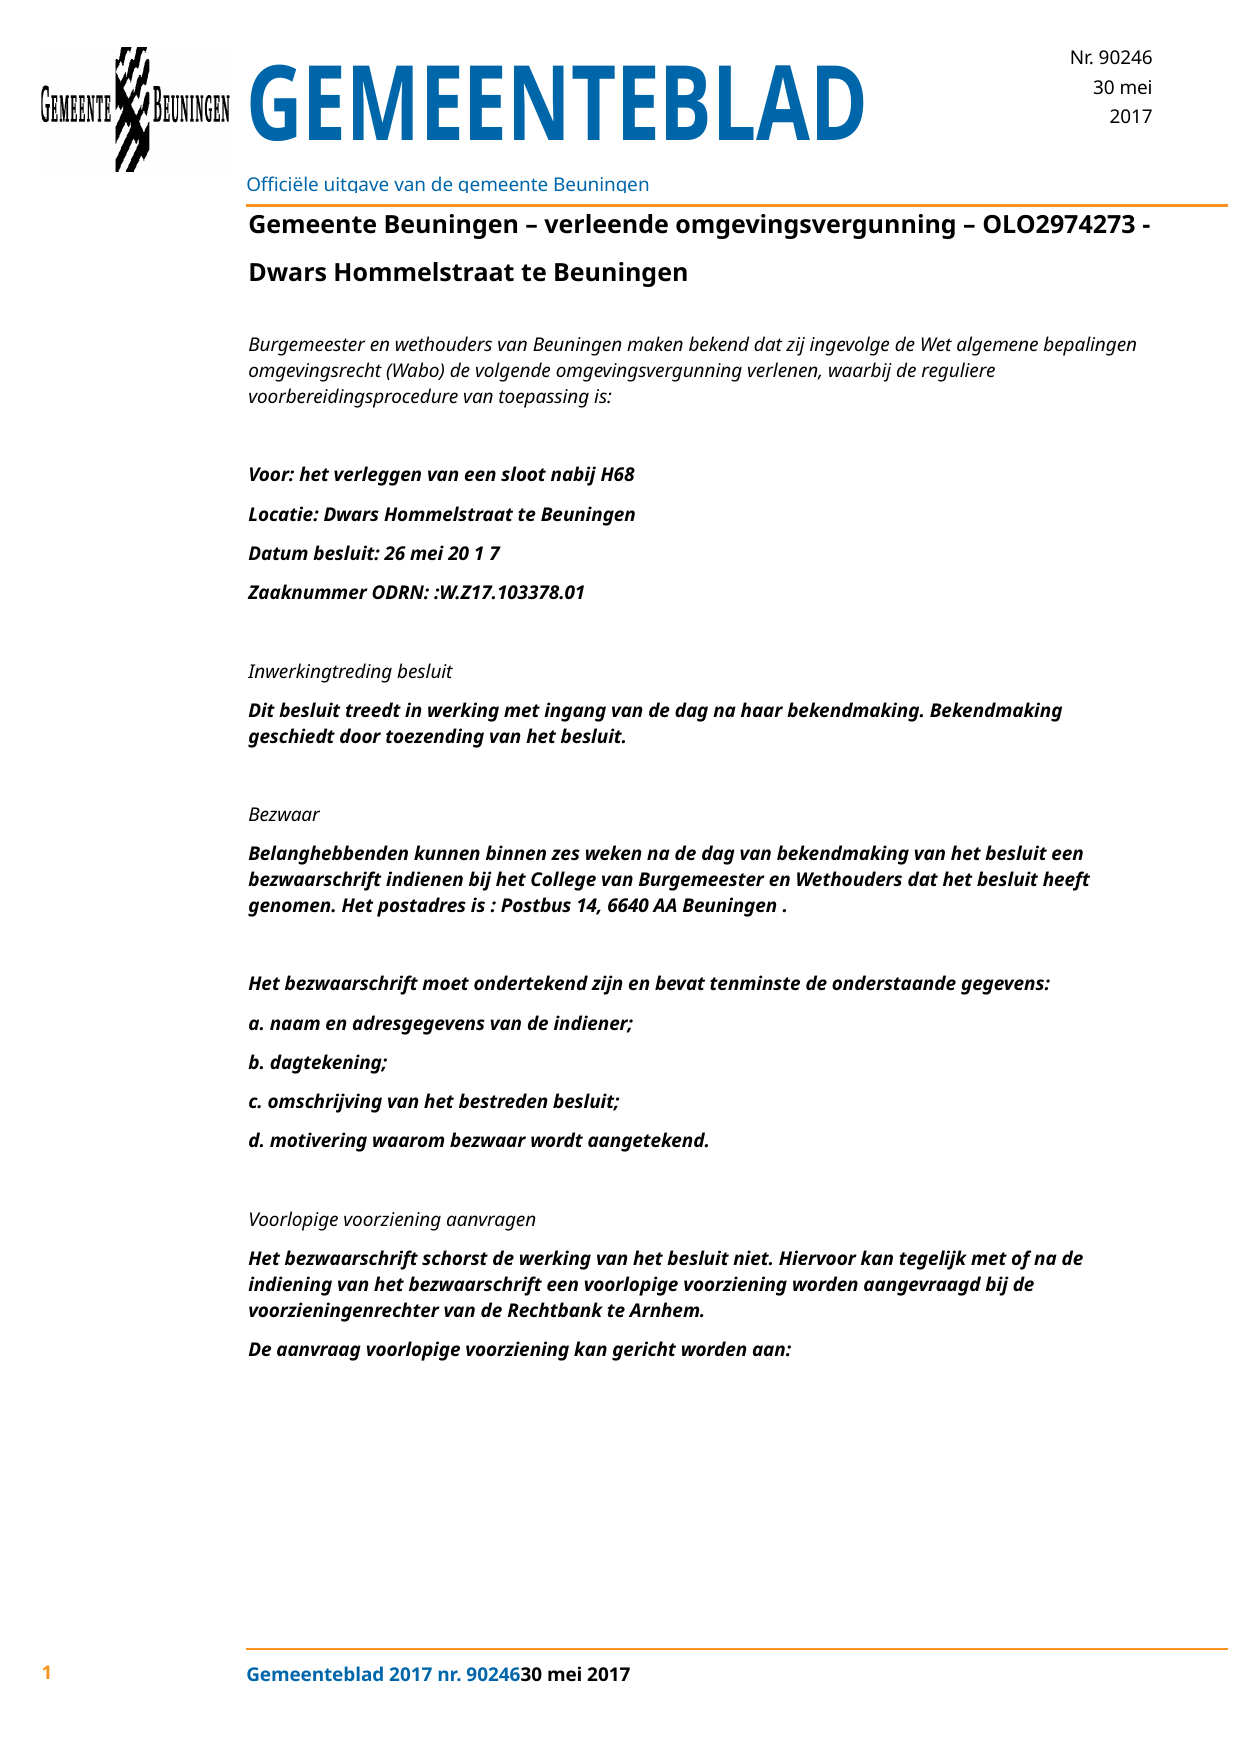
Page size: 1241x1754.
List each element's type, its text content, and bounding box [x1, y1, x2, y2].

text Belanghebbenden kunnen binnen zes weken na de dag van bekendmaking van het besluit een bezwaarschrift indienen bij het College van Burgemeester en Wethouders dat het besluit heeft genomen. Het postadres is : Postbus 14, 6640 AA Beuningen . [248, 841, 1152, 918]
text Datum besluit: 26 mei 20 1 7 [248, 540, 1152, 566]
text Gemeente Beuningen – verleende omgevingsvergunning – OLO2974273 -Dwars Hommelstraat te Beuningen [248, 207, 1152, 288]
text Burgemeester en wethouders van Beuningen maken bekend dat zij ingevolge de Wet algemene bepalingen omgevingsrecht (Wabo) de volgende omgevingsvergunning verlenen, waarbij de reguliere voorbereidingsprocedure van toepassing is: [248, 331, 1152, 409]
text Dit besluit treedt in werking met ingang van de dag na haar bekendmaking. Bekendmaking geschiedt door toezending van het besluit. [248, 697, 1152, 748]
text Voor: het verleggen van een sloot nabij H68 [248, 461, 1152, 487]
text De aanvraag voorlopige voorziening kan gericht worden aan: [248, 1336, 1152, 1362]
text Het bezwaarschrift schorst de werking van het besluit niet. Hiervoor kan tegelijk met of na de indiening van het bezwaarschrift een voorlopige voorziening worden aangevraagd bij de voorzieningenrechter van de Rechtbank te Arnhem. [248, 1246, 1152, 1323]
picture [41, 47, 231, 172]
text Bezwaar [248, 801, 1152, 827]
text b. dagtekening; [248, 1049, 1152, 1075]
text c. omschrijving van het bestreden besluit; [248, 1088, 1152, 1114]
text a. naam en adresgegevens van de indiener; [248, 1010, 1152, 1036]
text d. motivering waarom bezwaar wordt aangetekend. [248, 1128, 1152, 1153]
text Locatie: Dwars Hommelstraat te Beuningen [248, 501, 1152, 526]
text Het bezwaarschrift moet ondertekend zijn en bevat tenminste de onderstaande gegevens: [248, 971, 1152, 996]
text Zaaknummer ODRN: :W.Z17.103378.01 [248, 579, 1152, 605]
text Inwerkingtreding besluit [248, 658, 1152, 683]
text Voorlopige voorziening aanvragen [248, 1206, 1152, 1232]
